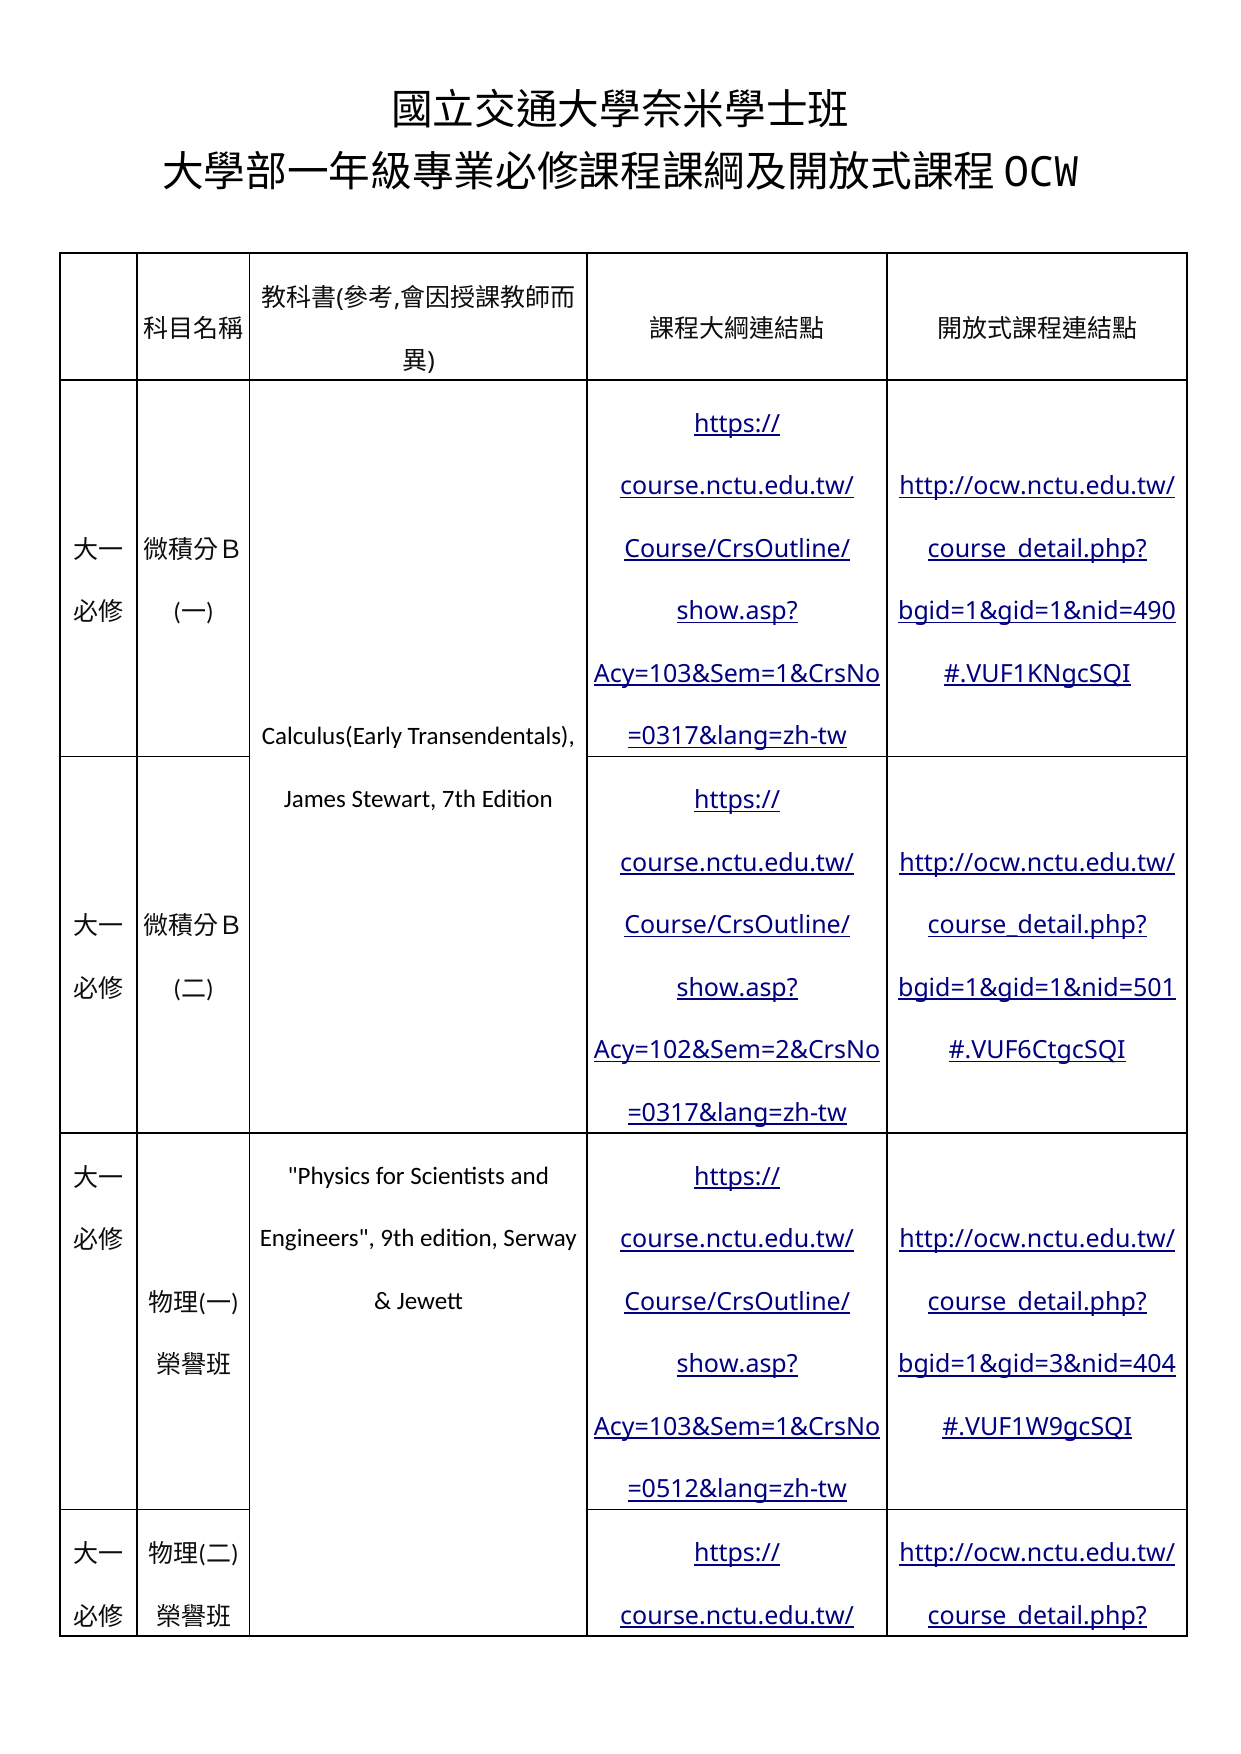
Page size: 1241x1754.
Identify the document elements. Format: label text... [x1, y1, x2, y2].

table_cell 大一必修 [61, 381, 136, 756]
table_cell http://ocw.nctu.edu.tw/course_detail.php?bgid=1&gid=1&nid=490#.VUF1KNgcSQI [888, 381, 1186, 756]
table_header 課程大綱連結點 [588, 254, 886, 379]
table_cell http://ocw.nctu.edu.tw/course_detail.php?bgid=1&gid=1&nid=501#.VUF6CtgcSQI [888, 757, 1186, 1132]
table_cell http://ocw.nctu.edu.tw/course_detail.php?bgid=1&gid=3&nid=404#.VUF1W9gcSQI [888, 1134, 1186, 1509]
table_cell "Physics for Scientists and Engineers", 9th edition, Serway & Jewett [250, 1134, 586, 1635]
table_cell 微積分Ｂ(一) [138, 381, 249, 756]
text 國立交通大學奈米學士班 [59, 64, 1181, 127]
table_header 開放式課程連結點 [888, 254, 1186, 379]
table_cell http://ocw.nctu.edu.tw/course_detail.php? [888, 1510, 1186, 1635]
table_cell 物理(一)榮譽班 [138, 1134, 249, 1509]
table_cell https://course.nctu.edu.tw/Course/CrsOutline/show.asp?Acy=102&Sem=2&CrsNo=0317&lang=zh-tw [588, 757, 886, 1132]
table_cell https://course.nctu.edu.tw/ [588, 1510, 886, 1635]
table_cell 大一必修 [61, 757, 136, 1132]
table_header [61, 254, 136, 379]
table_cell https://course.nctu.edu.tw/Course/CrsOutline/show.asp?Acy=103&Sem=1&CrsNo=0512&lang=zh-tw [588, 1134, 886, 1509]
text 大學部一年級專業必修課程課綱及開放式課程OCW [59, 127, 1181, 189]
table_cell Calculus(Early Transendentals), James Stewart, 7th Edition [250, 381, 586, 1132]
table_cell 大一必修 [61, 1134, 136, 1509]
table_cell https://course.nctu.edu.tw/Course/CrsOutline/show.asp?Acy=103&Sem=1&CrsNo=0317&lang=zh-tw [588, 381, 886, 756]
table_cell 大一必修 [61, 1510, 136, 1635]
table_cell 微積分Ｂ(二) [138, 757, 249, 1132]
table_cell 物理(二)榮譽班 [138, 1510, 249, 1635]
table_header 教科書(參考,會因授課教師而異) [250, 254, 586, 379]
table_header 科目名稱 [138, 254, 249, 379]
